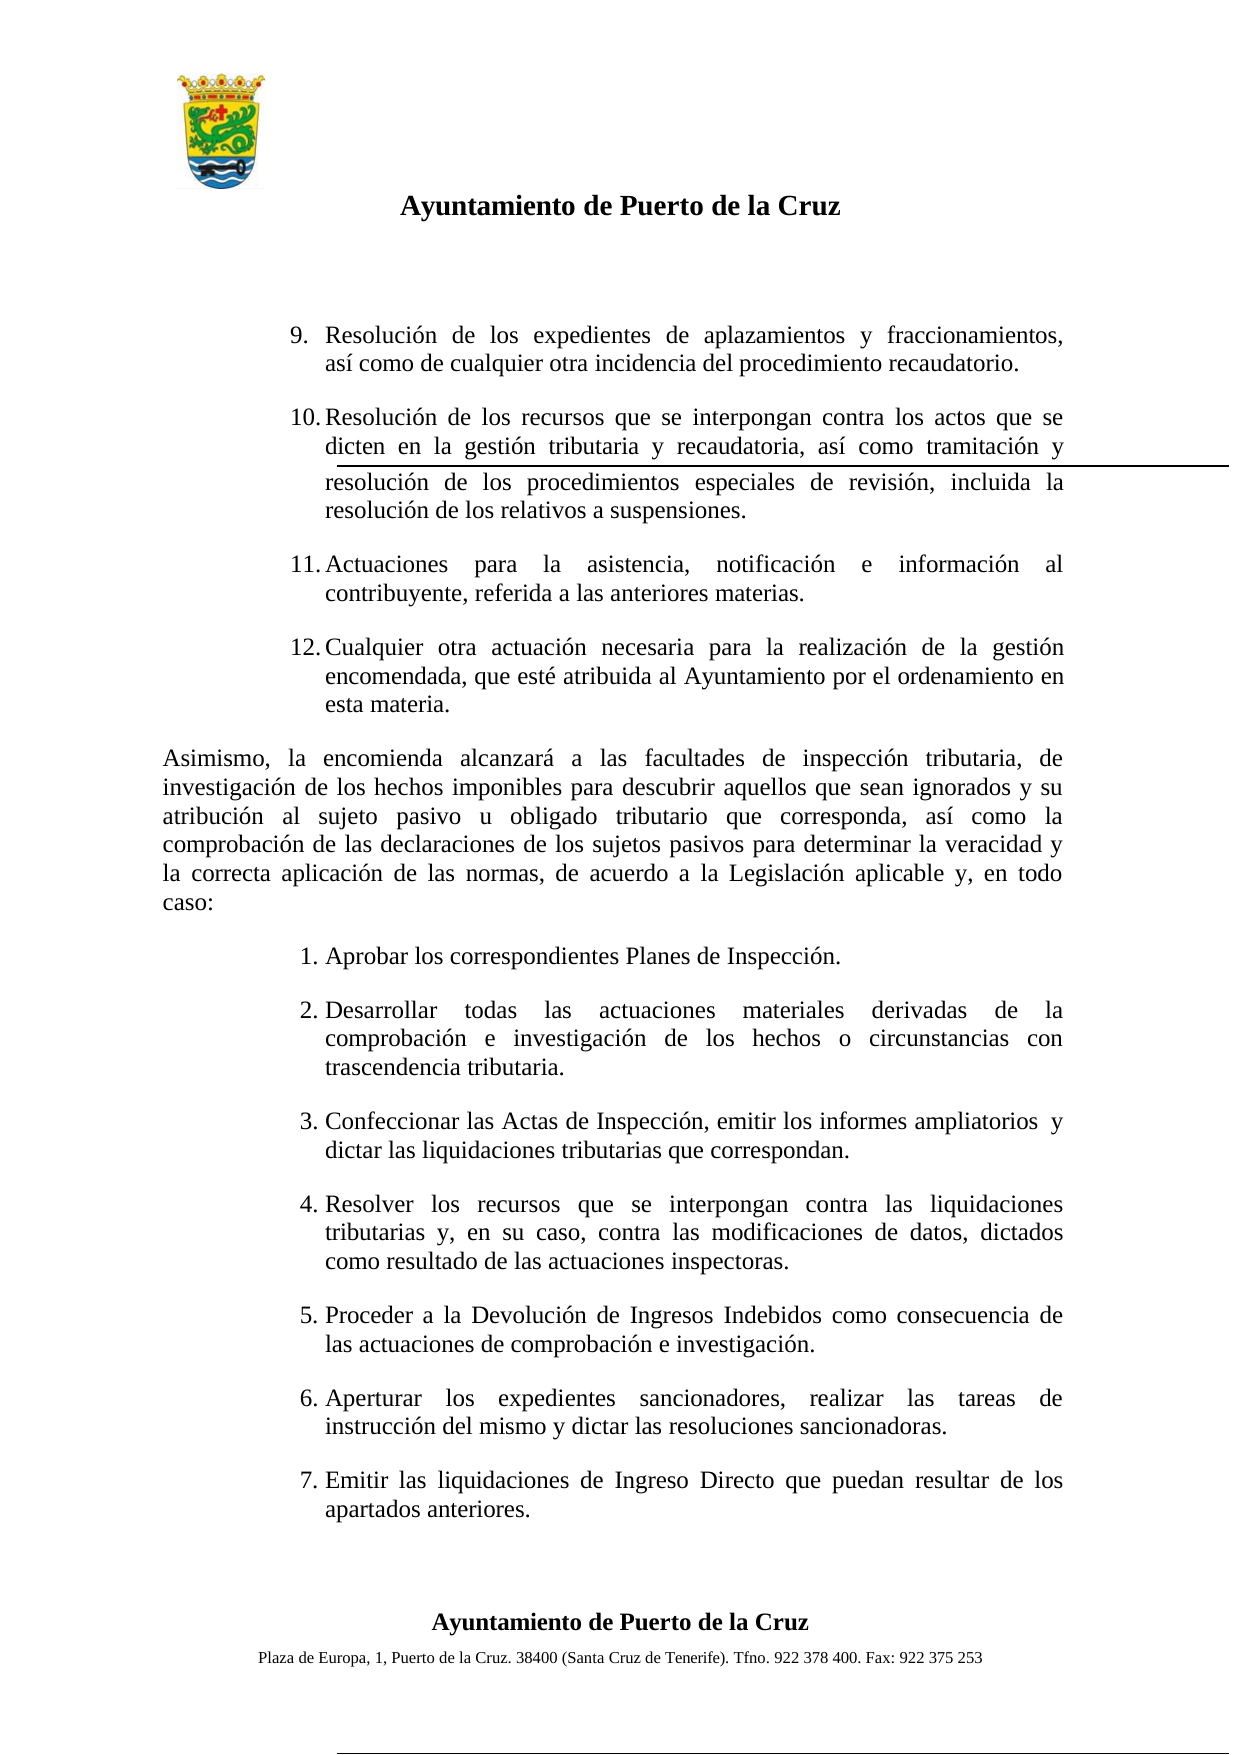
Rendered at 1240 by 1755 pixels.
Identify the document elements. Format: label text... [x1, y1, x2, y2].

list Resolver los recursos que se interpongan contra las liquidaciones tributarias y, en su caso, contra las modificaciones de datos, dictados como resultado de las actuaciones inspectoras. [299, 1189, 1064, 1275]
list Desarrollar todas las actuaciones materiales derivadas de la comprobación e investigación de los hechos o circunstancias con trascendencia tributaria. [299, 995, 1063, 1081]
list Aperturar los expedientes sancionadores, realizar las tareas de instrucción del mismo y dictar las resoluciones sancionadoras. [299, 1383, 1063, 1440]
list Cualquier otra actuación necesaria para la realización de la gestión encomendada, que esté atribuida al Ayuntamiento por el ordenamiento en esta materia. [290, 632, 1064, 718]
list Proceder a la Devolución de Ingresos Indebidos como consecuencia de las actuaciones de comprobación e investigación. [299, 1300, 1063, 1358]
list Resolución de los expedientes de aplazamientos y fraccionamientos, así como de cualquier otra incidencia del procedimiento recaudatorio. [290, 320, 1063, 377]
list Emitir las liquidaciones de Ingreso Directo que puedan resultar de los apartados anteriores. [299, 1465, 1063, 1523]
list Actuaciones para la asistencia, notificación e información al contribuyente, referida a las anteriores materias. [290, 549, 1063, 607]
list Resolución de los recursos que se interpongan contra los actos que se dicten en la gestión tributaria y recaudatoria, así como tramitación y resolución de los procedimientos especiales de revisión, incluida la resolución de los relativos a suspensiones. [290, 402, 1064, 524]
text Asimismo, la encomienda alcanzará a las facultades de inspección tributaria, de investigación de los hechos imponibles para descubrir aquellos que sean ignorados y su atribución al sujeto pasivo u obligado tributario que corresponda, así como la comprobación de las declaraciones de los sujetos pasivos para determinar la veracidad y la correcta aplicación de las normas, de acuerdo a la Legislación aplicable y, en todo caso: [162, 743, 1063, 916]
list Confeccionar las Actas de Inspección, emitir los informes ampliatorios y dictar las liquidaciones tributarias que correspondan. [299, 1106, 1063, 1164]
list Aprobar los correspondientes Planes de Inspección. [299, 941, 1079, 970]
